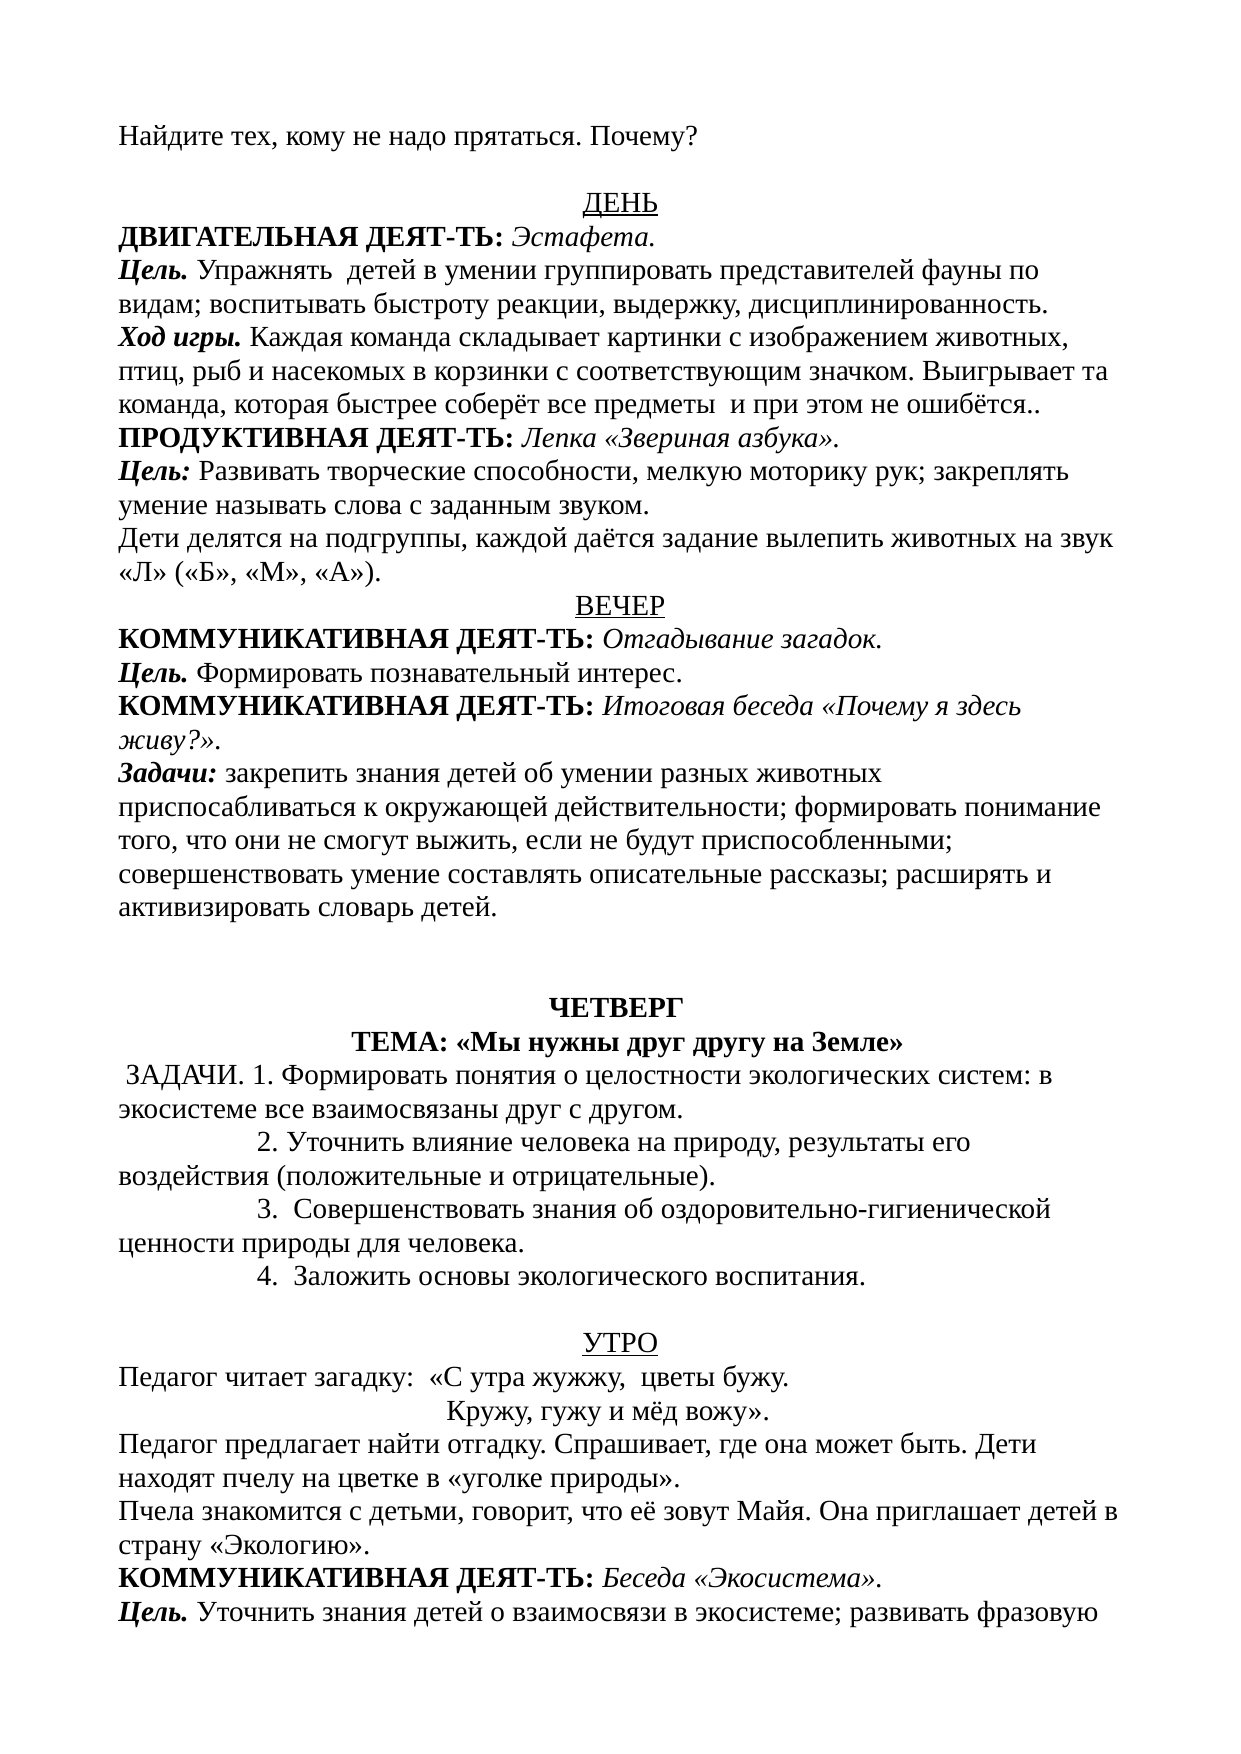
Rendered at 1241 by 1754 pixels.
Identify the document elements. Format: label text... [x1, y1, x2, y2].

text ВЕЧЕР [118, 588, 1122, 621]
text КОММУНИКАТИВНАЯ ДЕЯТ-ТЬ: Беседа «Экосистема». [118, 1560, 1122, 1594]
text ЧЕТВЕРГ [118, 990, 1122, 1024]
text КОММУНИКАТИВНАЯ ДЕЯТ-ТЬ: Отгадывание загадок. [118, 621, 1122, 655]
text УТРО [118, 1326, 1122, 1359]
text 4. Заложить основы экологического воспитания. [118, 1258, 1122, 1292]
text Ход игры. Каждая команда складывает картинки с изображением животных, птиц, рыб и насекомых в корзинки с соответствующим значком. Выигрывает та команда, которая быстрее соберёт все предметы и при этом не ошибётся.. [118, 319, 1122, 420]
text Педагог читает загадку: «С утра жужжу, цветы бужу. [118, 1359, 1122, 1393]
text 2. Уточнить влияние человека на природу, результаты его воздействия (положительные и отрицательные). [118, 1124, 1122, 1191]
text Кружу, гужу и мёд вожу». [118, 1393, 1122, 1426]
text Цель. Формировать познавательный интерес. [118, 655, 1122, 688]
text 3. Совершенствовать знания об оздоровительно-гигиенической ценности природы для человека. [118, 1191, 1122, 1258]
text КОММУНИКАТИВНАЯ ДЕЯТ-ТЬ: Итоговая беседа «Почему я здесь живу?». [118, 688, 1122, 755]
text Педагог предлагает найти отгадку. Спрашивает, где она может быть. Дети находят пчелу на цветке в «уголке природы». [118, 1426, 1122, 1493]
text ЗАДАЧИ. 1. Формировать понятия о целостности экологических систем: в экосистеме все взаимосвязаны друг с другом. [118, 1057, 1122, 1124]
text Задачи: закрепить знания детей об умении разных животных приспосабливаться к окружающей действительности; формировать понимание того, что они не смогут выжить, если не будут приспособленными; совершенствовать умение составлять описательные рассказы; расширять и активизировать словарь детей. [118, 755, 1122, 923]
text ТЕМА: «Мы нужны друг другу на Земле» [118, 1024, 1122, 1057]
text Дети делятся на подгруппы, каждой даётся задание вылепить животных на звук «Л» («Б», «М», «А»). [118, 521, 1122, 588]
text Найдите тех, кому не надо прятаться. Почему? [118, 118, 1122, 152]
text Цель. Уточнить знания детей о взаимосвязи в экосистеме; развивать фразовую [118, 1594, 1122, 1627]
text ДВИГАТЕЛЬНАЯ ДЕЯТ-ТЬ: Эстафета. [118, 219, 1122, 252]
text Цель: Развивать творческие способности, мелкую моторику рук; закреплять умение называть слова с заданным звуком. [118, 453, 1122, 521]
text ДЕНЬ [118, 185, 1122, 219]
text Цель. Упражнять детей в умении группировать представителей фауны по видам; воспитывать быстроту реакции, выдержку, дисциплинированность. [118, 252, 1122, 319]
text Пчела знакомится с детьми, говорит, что её зовут Майя. Она приглашает детей в страну «Экологию». [118, 1493, 1122, 1560]
text ПРОДУКТИВНАЯ ДЕЯТ-ТЬ: Лепка «Звериная азбука». [118, 420, 1122, 453]
